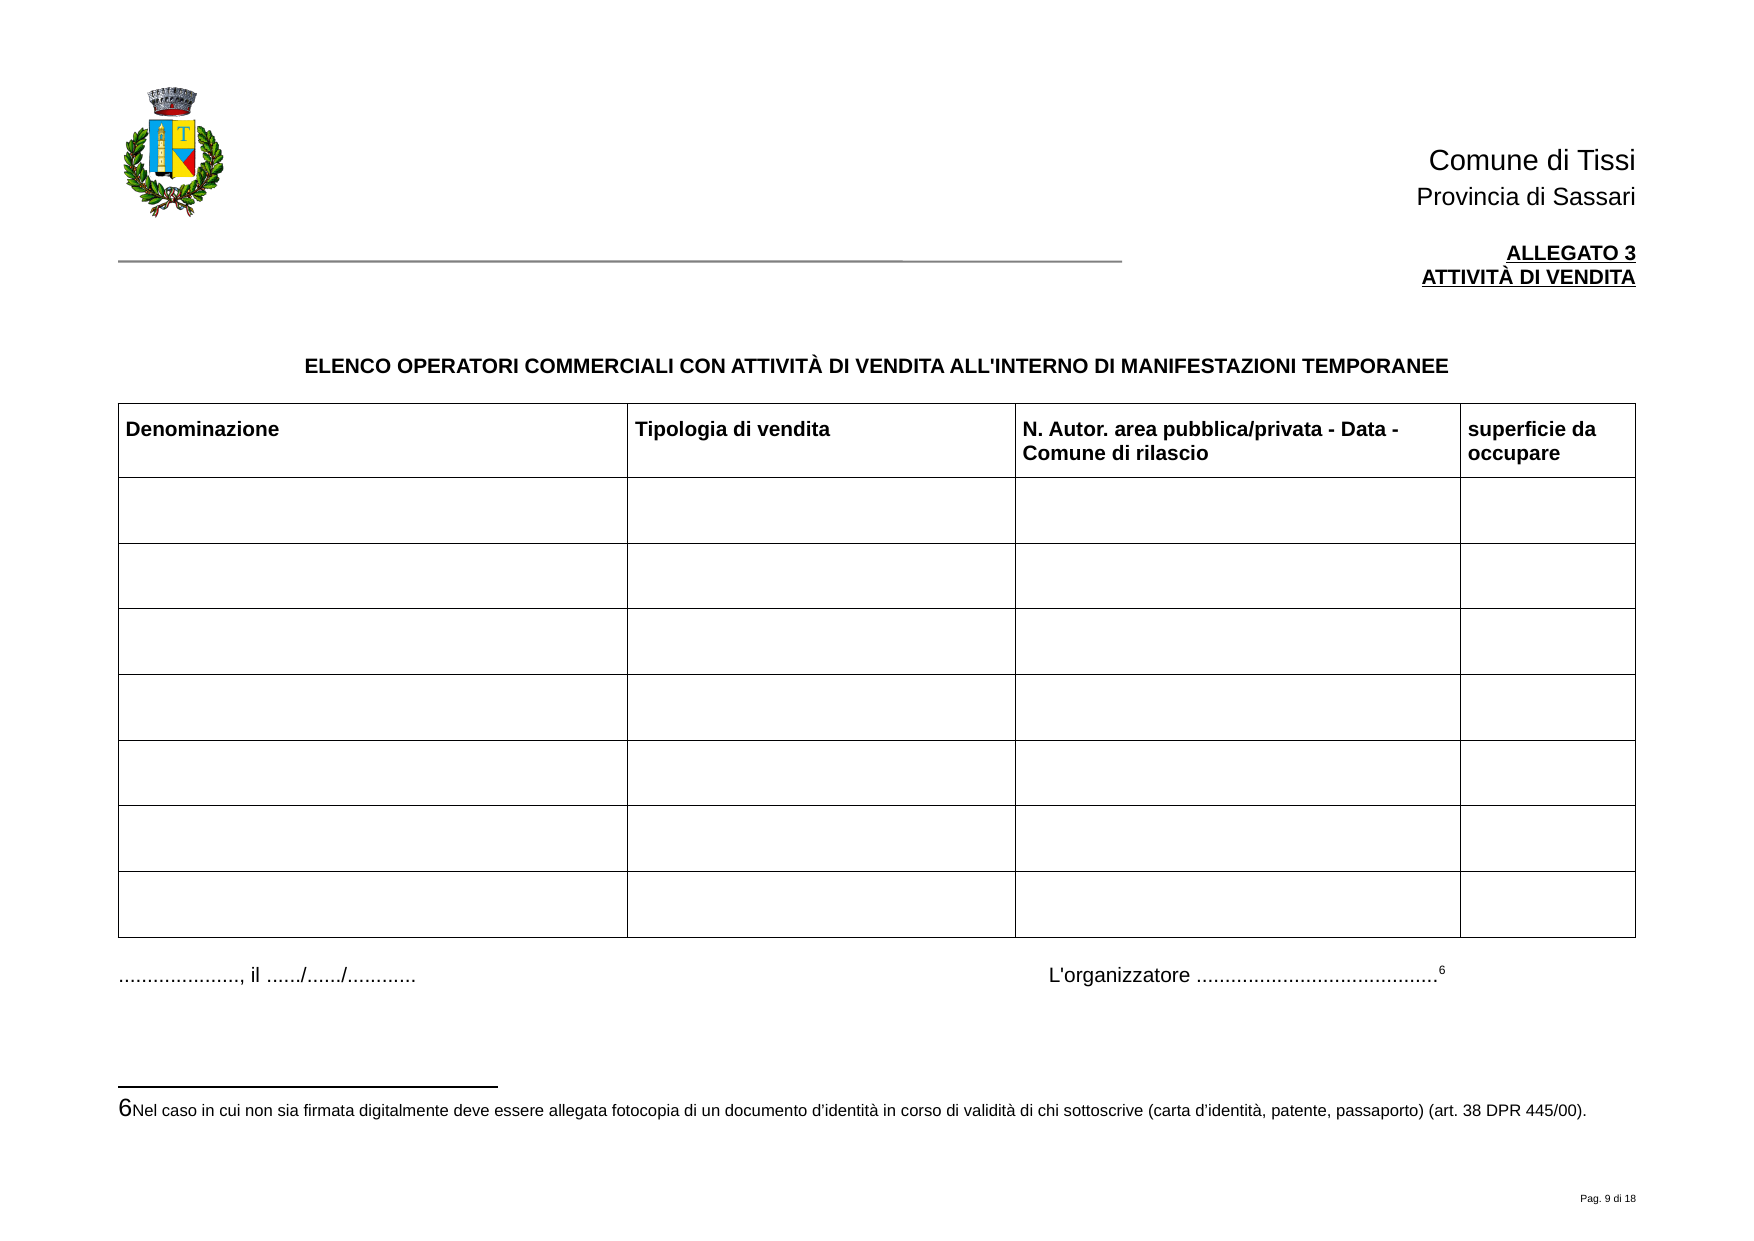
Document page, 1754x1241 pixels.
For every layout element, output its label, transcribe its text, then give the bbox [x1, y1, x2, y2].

text Comune di Tissi [224, 143, 1636, 177]
table_cell [1461, 872, 1635, 937]
table_cell [1461, 544, 1635, 608]
table_cell [1461, 806, 1635, 871]
table_cell [628, 478, 1015, 542]
table_cell [119, 544, 627, 608]
table_cell [119, 872, 627, 937]
table_cell [1016, 544, 1460, 608]
table_cell [1461, 478, 1635, 542]
table_cell [119, 806, 627, 871]
table_header superficie da occupare [1461, 404, 1635, 477]
table_cell [1461, 741, 1635, 805]
table_cell [628, 872, 1015, 937]
table_cell [1016, 872, 1460, 937]
table_cell [1016, 609, 1460, 674]
table_cell [628, 806, 1015, 871]
table_cell [119, 478, 627, 542]
table_cell [1016, 478, 1460, 542]
table_cell [628, 741, 1015, 805]
table_cell [1461, 675, 1635, 740]
table_header Tipologia di vendita [628, 404, 1015, 477]
text ATTIVITÀ DI VENDITA [118, 265, 1636, 289]
table_cell [119, 609, 627, 674]
text ALLEGATO 3 [118, 241, 1636, 265]
table_cell [628, 544, 1015, 608]
table_cell [628, 609, 1015, 674]
table_cell [628, 675, 1015, 740]
text ....................., il ....../....../............ L'organizzatore .......................................... [118, 963, 1636, 987]
table_cell [1016, 741, 1460, 805]
table_cell [1461, 609, 1635, 674]
text ELENCO OPERATORI COMMERCIALI CON ATTIVITÀ DI VENDITA ALL'INTERNO DI MANIFESTAZIONI TEMPORANEE [118, 354, 1636, 378]
text Provincia di Sassari [224, 182, 1636, 210]
table_header Denominazione [119, 404, 627, 477]
picture [122, 87, 224, 219]
table_cell [1016, 675, 1460, 740]
table_cell [119, 741, 627, 805]
table_header N. Autor. area pubblica/privata - Data - Comune di rilascio [1016, 404, 1460, 477]
table_cell [119, 675, 627, 740]
text Nel caso in cui non sia firmata digitalmente deve essere allegata fotocopia di un documento d’identità in corso di validità di chi sottoscrive (carta d’identità, patente, passaporto) (art. 38 DPR 445/00). [118, 1093, 1636, 1122]
table_cell [1016, 806, 1460, 871]
